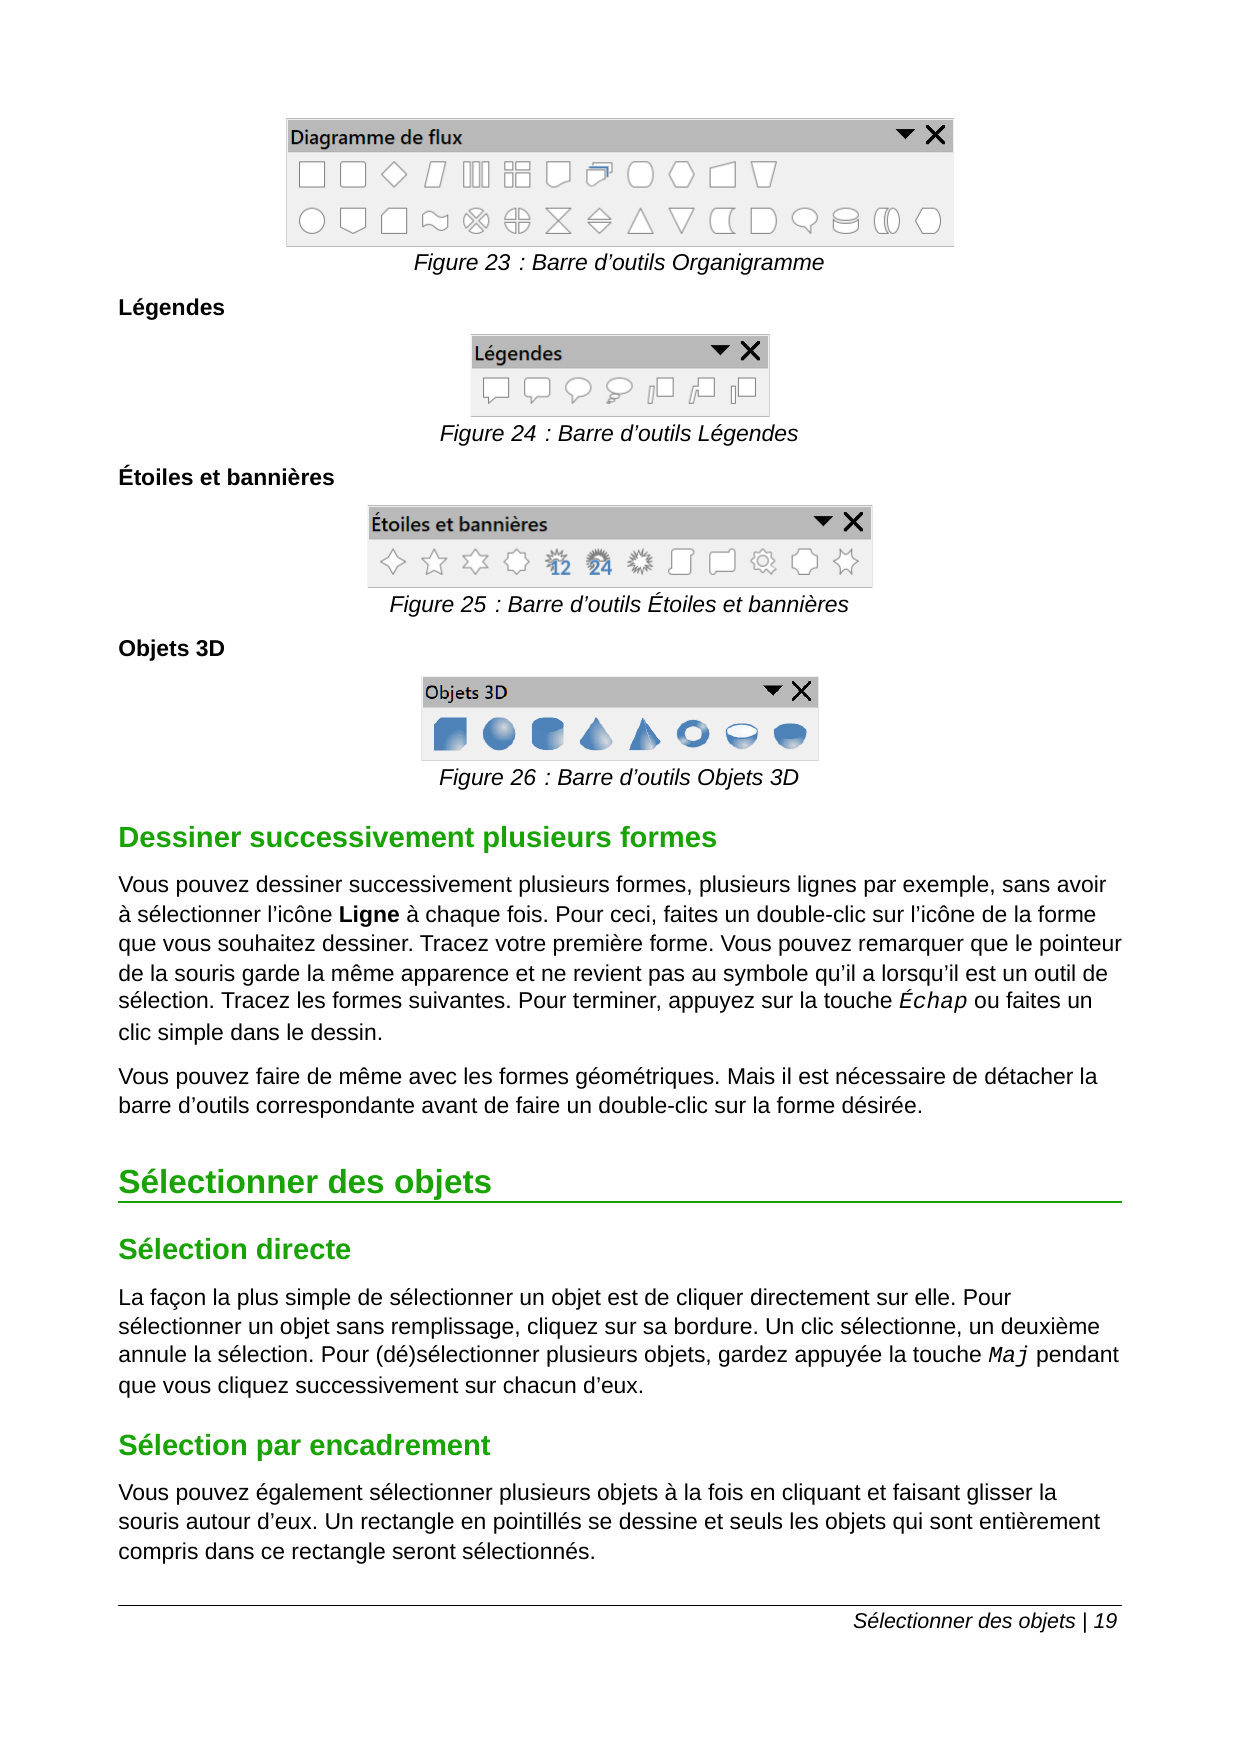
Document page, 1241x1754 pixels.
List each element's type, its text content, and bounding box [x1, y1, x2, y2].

text Vous pouvez dessiner successivement plusieurs formes, plusieurs lignes par exemple, sans avoir à sélectionner l’icône Ligne à chaque fois. Pour ceci, faites un double-clic sur l’icône de la forme que vous souhaitez dessiner. Tracez votre première forme. Vous pouvez remarquer que le pointeur de la souris garde la même apparence et ne revient pas au symbole qu’il a lorsqu’il est un outil de sélection. Tracez les formes suivantes. Pour terminer, appuyez sur la touche Échap ou faites un clic simple dans le dessin. [118, 868, 1122, 1045]
text Figure 26 : Barre d’outils Objets 3D [118, 761, 1122, 791]
subtitle Objets 3D [118, 632, 1122, 661]
text Figure 24 : Barre d’outils Légendes [118, 417, 1122, 446]
subtitle Sélectionner des objets [118, 1162, 1122, 1201]
subtitle Sélection par encadrement [118, 1428, 1122, 1461]
picture [367, 505, 873, 588]
picture [286, 118, 954, 247]
text La façon la plus simple de sélectionner un objet est de cliquer directement sur elle. Pour sélectionner un objet sans remplissage, cliquez sur sa bordure. Un clic sélectionne, un deuxième annule la sélection. Pour (dé)sélectionner plusieurs objets, gardez appuyée la touche Maj pendant que vous cliquez successivement sur chacun d’eux. [118, 1281, 1122, 1398]
subtitle Légendes [118, 291, 1122, 320]
text Figure 25 : Barre d’outils Étoiles et bannières [118, 587, 1122, 617]
text Figure 23 : Barre d’outils Organigramme [118, 246, 1122, 276]
subtitle Sélection directe [118, 1232, 1122, 1266]
picture [470, 334, 770, 417]
subtitle Étoiles et bannières [118, 461, 1122, 491]
text Vous pouvez également sélectionner plusieurs objets à la fois en cliquant et faisant glisser la souris autour d’eux. Un rectangle en pointillés se dessine et seuls les objets qui sont entièrement compris dans ce rectangle seront sélectionnés. [118, 1476, 1122, 1564]
picture [421, 676, 819, 761]
text Vous pouvez faire de même avec les formes géométriques. Mais il est nécessaire de détacher la barre d’outils correspondante avant de faire un double-clic sur la forme désirée. [118, 1059, 1122, 1118]
